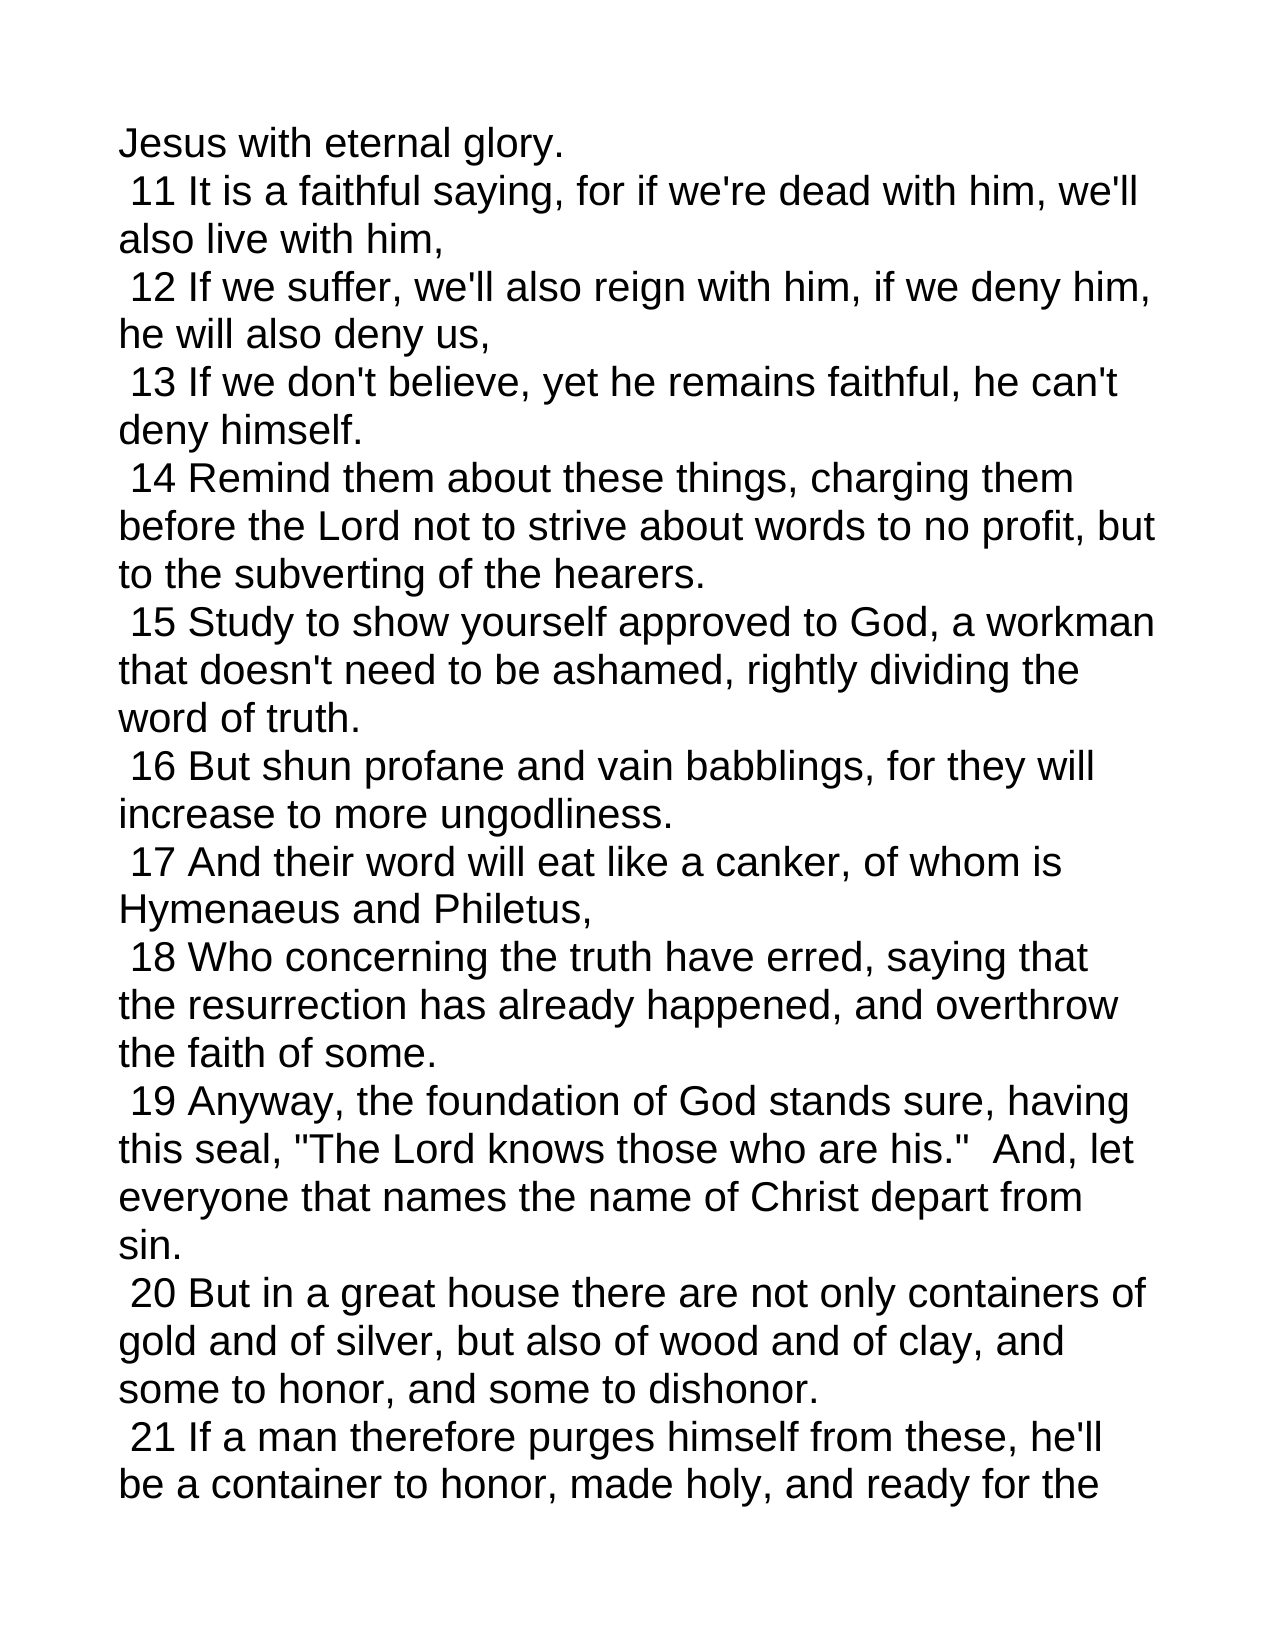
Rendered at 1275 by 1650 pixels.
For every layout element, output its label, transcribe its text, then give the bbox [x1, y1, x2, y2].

text 21 If a man therefore purges himself from these, he'll be a container to honor, made holy, and ready for the [118, 1412, 1157, 1508]
text Jesus with eternal glory. [118, 118, 1157, 166]
text 12 If we suffer, we'll also reign with him, if we deny him, he will also deny us, [118, 262, 1157, 358]
text 15 Study to show yourself approved to God, a workman that doesn't need to be ashamed, rightly dividing the word of truth. [118, 597, 1157, 741]
text 18 Who concerning the truth have erred, saying that the resurrection has already happened, and overthrow the faith of some. [118, 933, 1157, 1076]
text 14 Remind them about these things, charging them before the Lord not to strive about words to no profit, but to the subverting of the hearers. [118, 453, 1157, 597]
text 17 And their word will eat like a canker, of whom is Hymenaeus and Philetus, [118, 837, 1157, 933]
text 11 It is a faithful saying, for if we're dead with him, we'll also live with him, [118, 166, 1157, 262]
text 13 If we don't believe, yet he remains faithful, he can't deny himself. [118, 358, 1157, 453]
text 16 But shun profane and vain babblings, for they will increase to more ungodliness. [118, 741, 1157, 837]
text 19 Anyway, the foundation of God stands sure, having this seal, "The Lord knows those who are his." And, let everyone that names the name of Christ depart from sin. [118, 1076, 1157, 1268]
text 20 But in a great house there are not only containers of gold and of silver, but also of wood and of clay, and some to honor, and some to dishonor. [118, 1268, 1157, 1412]
